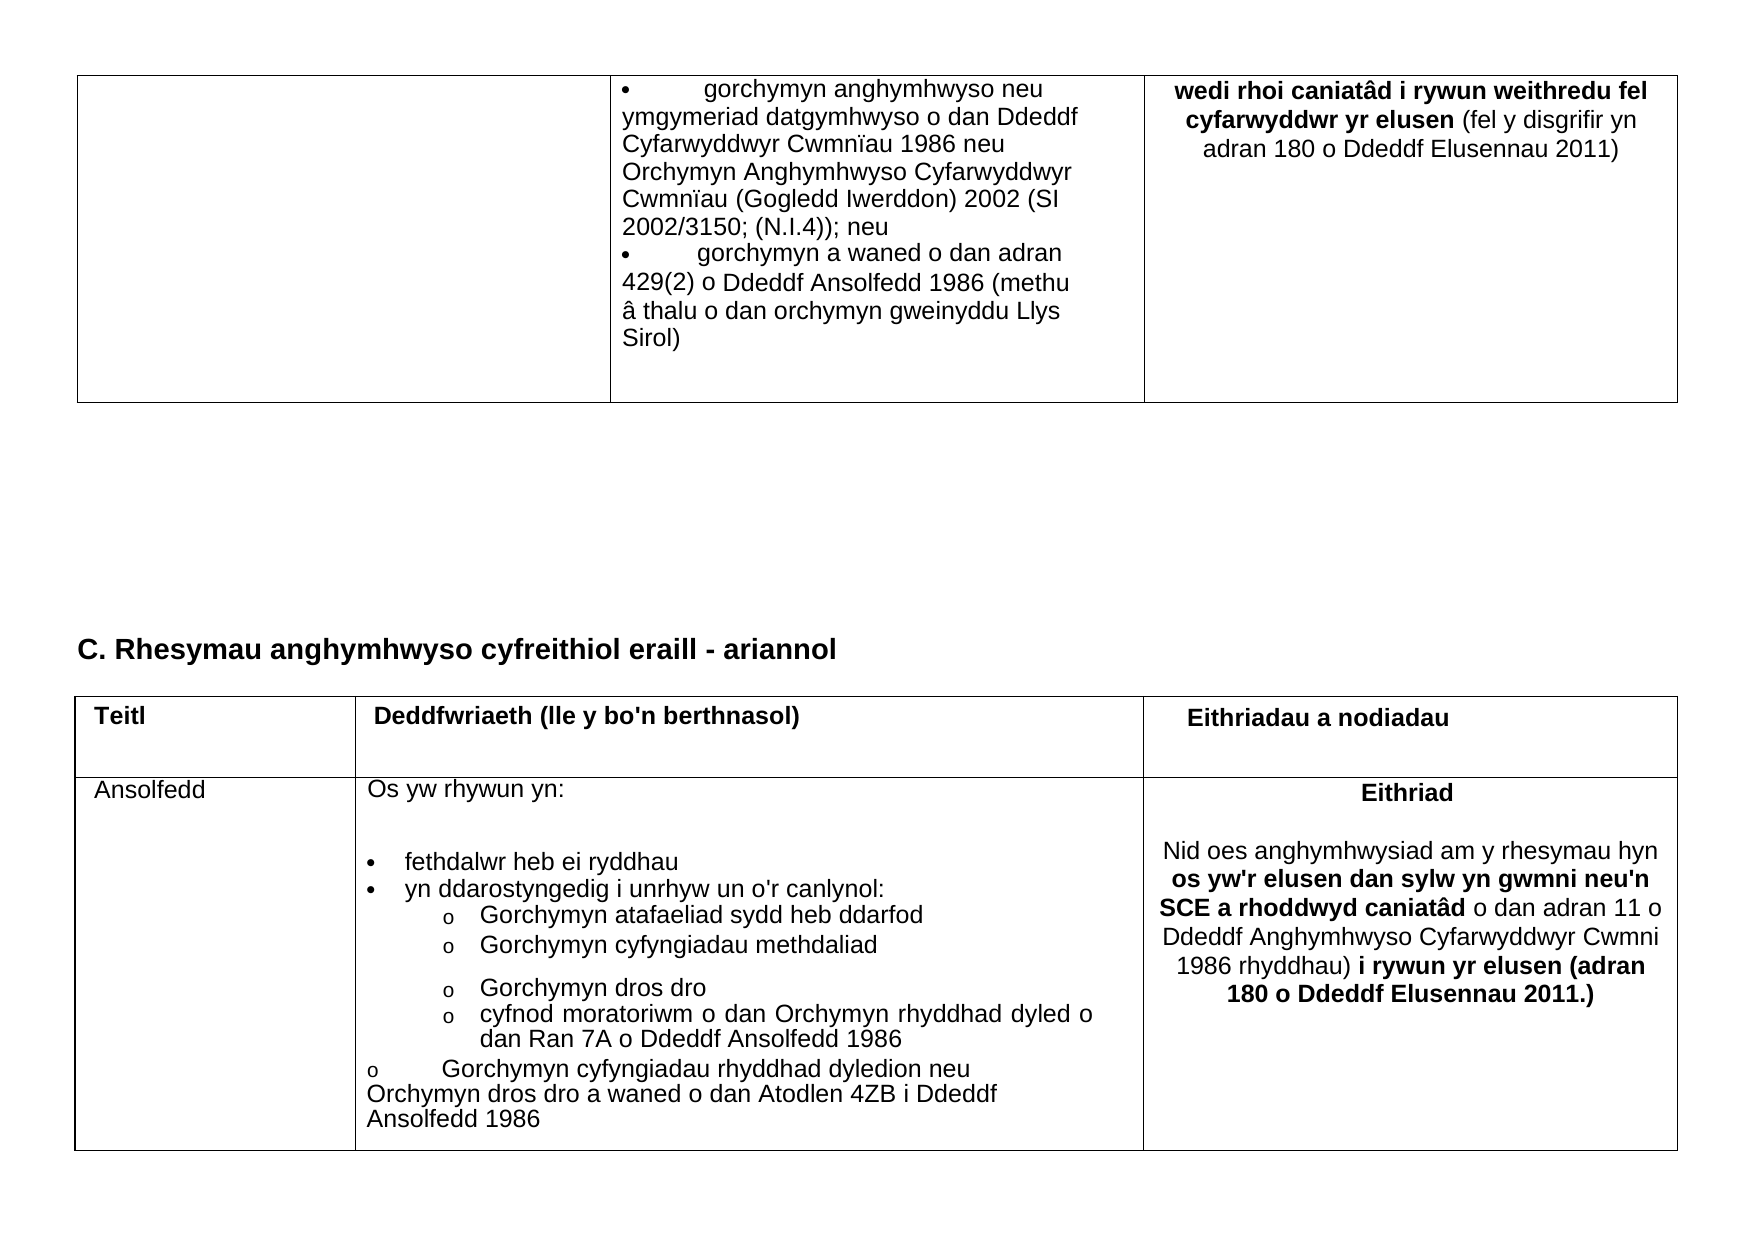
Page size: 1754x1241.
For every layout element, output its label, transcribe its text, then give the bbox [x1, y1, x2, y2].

table_header Deddfwriaeth (lle y bo'n berthnasol) [356, 697, 1143, 777]
table_header Eithriadau a nodiadau [1144, 697, 1677, 777]
table_cell Os yw rhywun yn: fethdalwr heb ei ryddhau yn ddarostyngedig i unrhyw un o'r canlynol: Gorchymyn atafaeliad sydd heb ddarfod Gorchymyn cyfyngiadau methdaliad Gorchymyn dros dro cyfnod moratoriwm o dan Orchymyn rhyddhad dyled o dan Ran 7A o Ddeddf Ansolfedd 1986 Gorchymyn cyfyngiadau rhyddhad dyledion neu Orchymyn dros dro a waned o dan Atodlen 4ZB i Ddeddf Ansolfedd 1986 Os yw rhywun wedi gwneud cyfansoddiad neu drefniadau gyda, neu wedi rhoi gweithred ymddiriedolaeth ar gyfer, ei gredydwyr a heb gael ei ryddhau mewn perthynas ag ef Os yw rhywun wedi gwneud cyfansoddiad neu drefniadau gyda, neu wedi rhoi gweithred ymddiriedolaeth ar gyfer ei gredydwyr, ac nid yw wedi cael ei ryddhau mewn perthynas ag ef. [356, 778, 1143, 1150]
table_cell wedi rhoi caniatâd i rywun weithredu fel cyfarwyddwr yr elusen (fel y disgrifir yn adran 180 o Ddeddf Elusennau 2011) [1145, 76, 1677, 402]
table_cell Eithriad Nid oes anghymhwysiad am y rhesymau hyn os yw'r elusen dan sylw yn gwmni neu'n SCE a rhoddwyd caniatâd o dan adran 11 o Ddeddf Anghymhwyso Cyfarwyddwyr Cwmni 1986 rhyddhau) i rywun yr elusen (adran 180 o Ddeddf Elusennau 2011.) [1144, 778, 1677, 1150]
table_header Teitl [76, 697, 355, 777]
table_cell Ansolfedd [76, 778, 355, 1150]
text C. Rhesymau anghymhwyso cyfreithiol eraill - ariannol [77, 636, 1683, 667]
table_cell Os yw rhywun yn ddarostyngedig i: gorchymyn anghymhwyso neu ymgymeriad datgymhwyso o dan Ddeddf Cyfarwyddwyr Cwmnïau 1986 neu Orchymyn Anghymhwyso Cyfarwyddwyr Cwmnïau (Gogledd Iwerddon) 2002 (SI 2002/3150; (N.I.4)); neu gorchymyn a waned o dan adran 429(2) o Ddeddf Ansolfedd 1986 (methu â thalu o dan orchymyn gweinyddu Llys Sirol) [611, 76, 1144, 402]
table_cell [78, 76, 610, 402]
